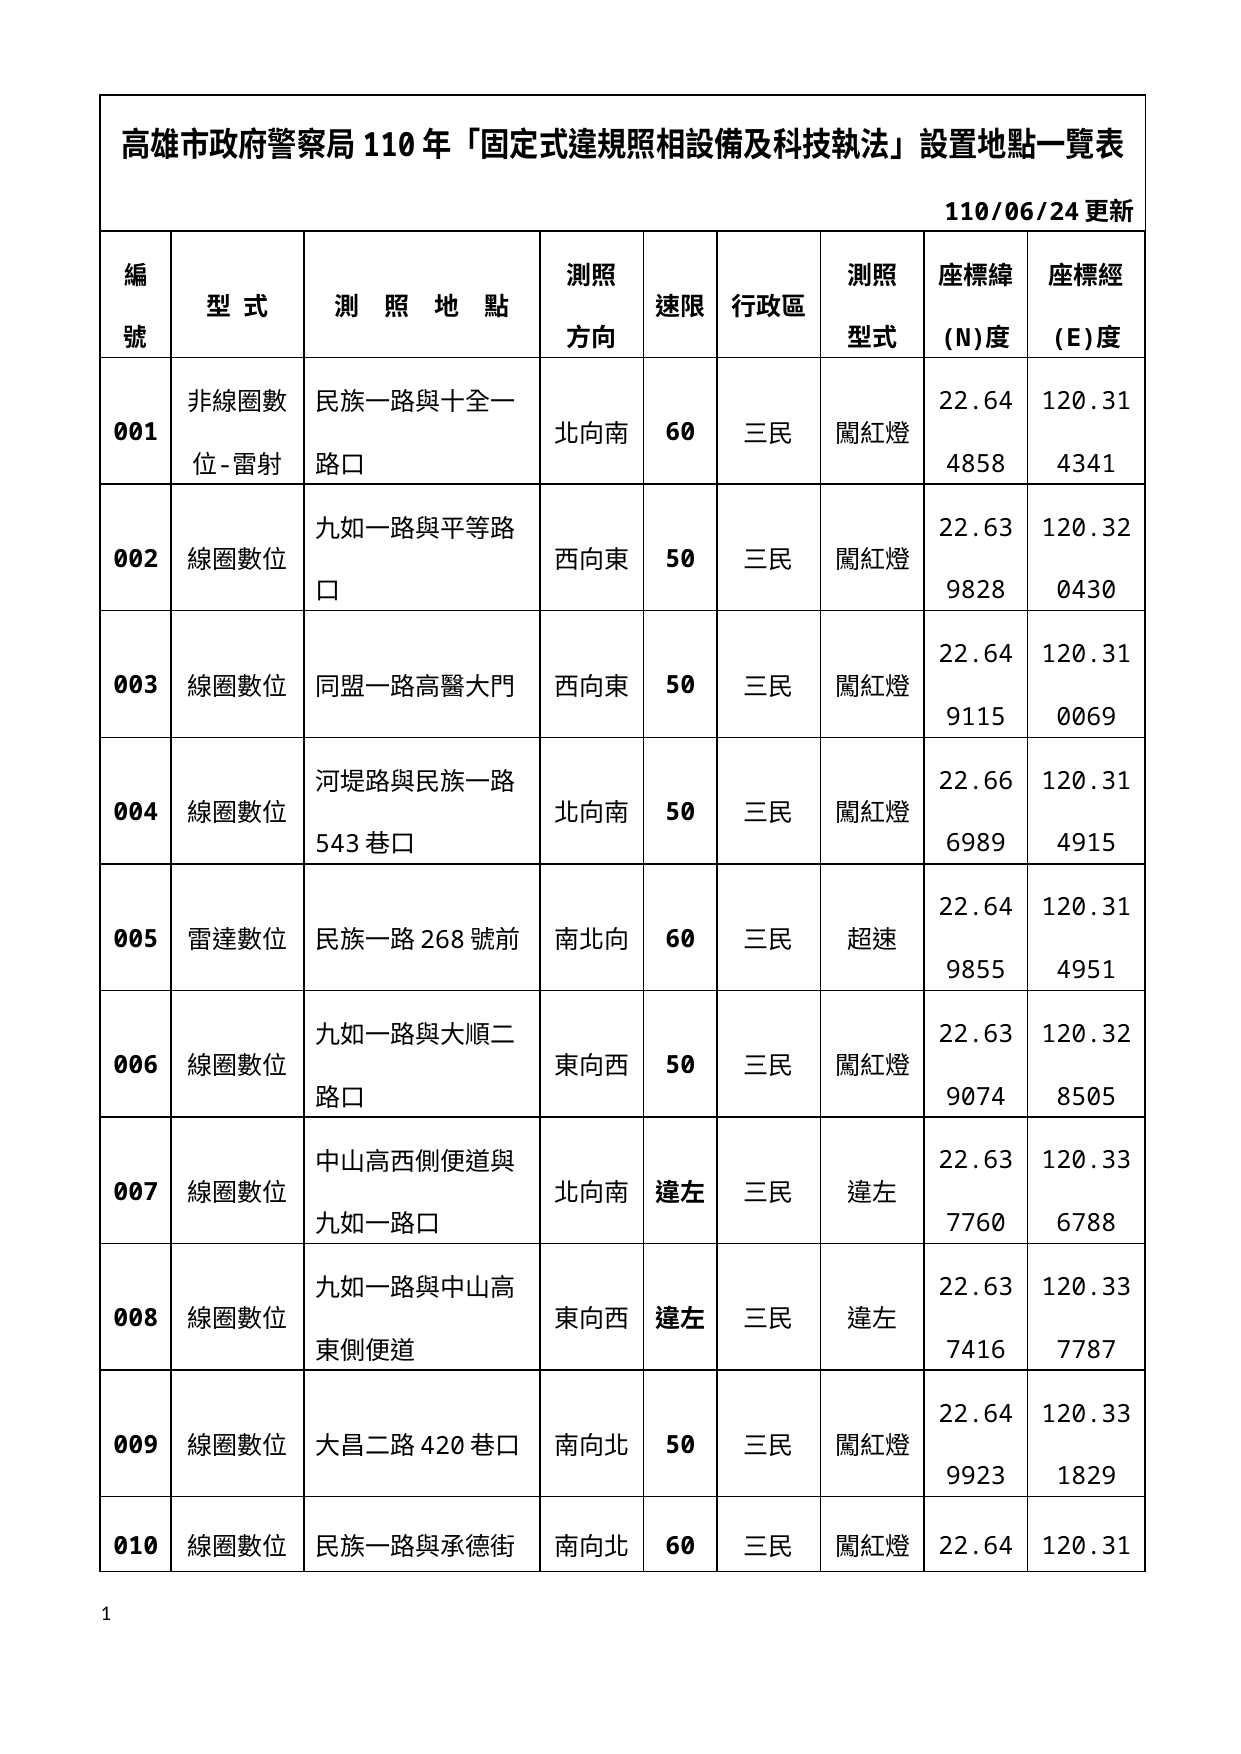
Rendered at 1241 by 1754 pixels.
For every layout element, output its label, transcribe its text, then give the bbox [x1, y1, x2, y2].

table_cell 110/06/24更新 [101, 168, 1145, 230]
table_cell 民族一路268號前 [305, 865, 539, 989]
table_header 高雄市政府警察局110年「固定式違規照相設備及科技執法」設置地點一覽表 [101, 96, 1145, 168]
table_cell 60 [644, 1497, 716, 1571]
table_cell 線圈數位 [172, 1371, 303, 1496]
table_cell 120.310069 [1028, 611, 1144, 736]
table_cell 008 [101, 1244, 170, 1369]
table_cell 闖紅燈 [821, 738, 923, 863]
table_cell 闖紅燈 [821, 991, 923, 1116]
table_cell 22.639828 [925, 485, 1027, 610]
table_cell 22.649855 [925, 865, 1027, 989]
table_cell 22.637760 [925, 1118, 1027, 1243]
table_cell 座標經(E)度 [1028, 232, 1144, 357]
table_cell 民族一路與承德街 [305, 1497, 539, 1571]
table_cell 西向東 [541, 485, 643, 610]
table_cell 線圈數位 [172, 485, 303, 610]
table_cell 測照 方向 [541, 232, 643, 357]
table_cell 線圈數位 [172, 1497, 303, 1571]
table_cell 線圈數位 [172, 738, 303, 863]
table_cell 北向南 [541, 1118, 643, 1243]
table_cell 22.64 [925, 1497, 1027, 1571]
table_cell 120.328505 [1028, 991, 1144, 1116]
table_cell 闖紅燈 [821, 1371, 923, 1496]
table_cell 60 [644, 865, 716, 989]
table_cell 三民 [718, 991, 820, 1116]
table_cell 三民 [718, 865, 820, 989]
table_cell 同盟一路高醫大門 [305, 611, 539, 736]
table_cell 南向北 [541, 1497, 643, 1571]
table_cell 違左 [821, 1118, 923, 1243]
table_cell 22.637416 [925, 1244, 1027, 1369]
table_cell 004 [101, 738, 170, 863]
table_cell 行政區 [718, 232, 820, 357]
table_cell 測 照 地 點 [305, 232, 539, 357]
table_cell 闖紅燈 [821, 1497, 923, 1571]
table_cell 違左 [644, 1118, 716, 1243]
table_cell 三民 [718, 1118, 820, 1243]
table_cell 線圈數位 [172, 611, 303, 736]
table_cell 非線圈數位-雷射 [172, 358, 303, 483]
table_cell 闖紅燈 [821, 485, 923, 610]
table_cell 北向南 [541, 738, 643, 863]
table_cell 三民 [718, 1497, 820, 1571]
table_cell 西向東 [541, 611, 643, 736]
table_cell 雷達數位 [172, 865, 303, 989]
table_cell 三民 [718, 358, 820, 483]
table_cell 東向西 [541, 1244, 643, 1369]
table_cell 闖紅燈 [821, 611, 923, 736]
table_cell 003 [101, 611, 170, 736]
table_cell 編號 [101, 232, 170, 357]
table_cell 120.320430 [1028, 485, 1144, 610]
table_cell 22.649923 [925, 1371, 1027, 1496]
table_cell 東向西 [541, 991, 643, 1116]
table_cell 120.314915 [1028, 738, 1144, 863]
table_cell 違左 [644, 1244, 716, 1369]
table_cell 002 [101, 485, 170, 610]
table_cell 007 [101, 1118, 170, 1243]
table_cell 22.649115 [925, 611, 1027, 736]
table_cell 009 [101, 1371, 170, 1496]
table_cell 三民 [718, 738, 820, 863]
table_cell 中山高西側便道與九如一路口 [305, 1118, 539, 1243]
table_cell 南北向 [541, 865, 643, 989]
table_cell 型 式 [172, 232, 303, 357]
table_cell 50 [644, 611, 716, 736]
table_cell 超速 [821, 865, 923, 989]
table_cell 001 [101, 358, 170, 483]
table_cell 60 [644, 358, 716, 483]
table_cell 南向北 [541, 1371, 643, 1496]
table_cell 50 [644, 1371, 716, 1496]
table_cell 50 [644, 738, 716, 863]
table_cell 120.331829 [1028, 1371, 1144, 1496]
table_cell 速限 [644, 232, 716, 357]
table_cell 闖紅燈 [821, 358, 923, 483]
table_cell 民族一路與十全一路口 [305, 358, 539, 483]
table_cell 三民 [718, 611, 820, 736]
table_cell 50 [644, 485, 716, 610]
table_cell 010 [101, 1497, 170, 1571]
table_cell 線圈數位 [172, 1118, 303, 1243]
table_cell 22.644858 [925, 358, 1027, 483]
table_cell 三民 [718, 1371, 820, 1496]
table_cell 九如一路與大順二路口 [305, 991, 539, 1116]
table_cell 違左 [821, 1244, 923, 1369]
table_cell 120.337787 [1028, 1244, 1144, 1369]
table_cell 線圈數位 [172, 1244, 303, 1369]
table_cell 九如一路與平等路口 [305, 485, 539, 610]
table_cell 九如一路與中山高東側便道 [305, 1244, 539, 1369]
table_cell 50 [644, 991, 716, 1116]
table_cell 測照 型式 [821, 232, 923, 357]
table_cell 22.639074 [925, 991, 1027, 1116]
table_cell 三民 [718, 1244, 820, 1369]
table_cell 座標緯(N)度 [925, 232, 1027, 357]
table_cell 120.336788 [1028, 1118, 1144, 1243]
table_cell 120.314341 [1028, 358, 1144, 483]
table_cell 120.31 [1028, 1497, 1144, 1571]
table_cell 005 [101, 865, 170, 989]
table_cell 線圈數位 [172, 991, 303, 1116]
table_cell 22.666989 [925, 738, 1027, 863]
table_cell 大昌二路420巷口 [305, 1371, 539, 1496]
table_cell 北向南 [541, 358, 643, 483]
table_cell 006 [101, 991, 170, 1116]
table_cell 河堤路與民族一路543巷口 [305, 738, 539, 863]
table_cell 三民 [718, 485, 820, 610]
table_cell 120.314951 [1028, 865, 1144, 989]
